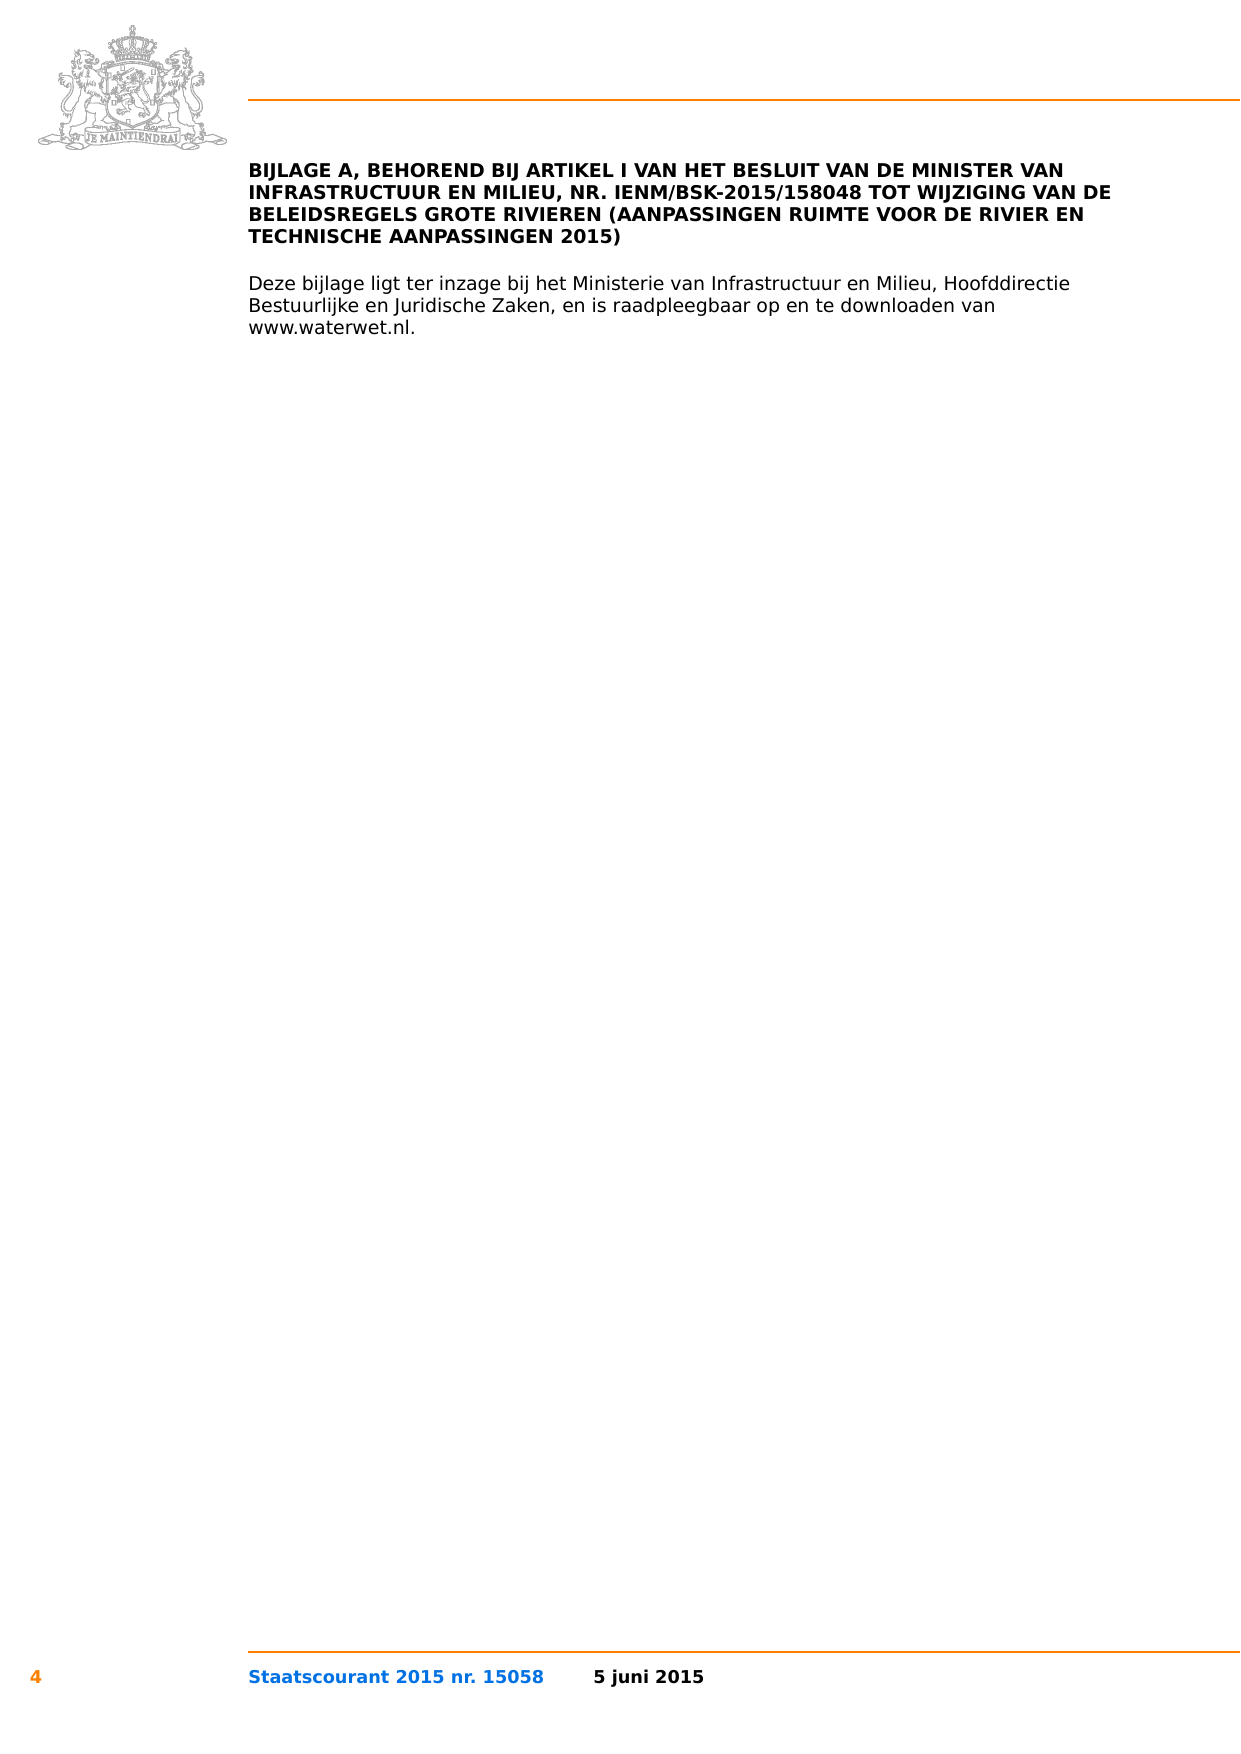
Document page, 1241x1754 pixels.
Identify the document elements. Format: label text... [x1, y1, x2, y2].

picture [38, 25, 227, 150]
subtitle BIJLAGE A, BEHOREND BIJ ARTIKEL I VAN HET BESLUIT VAN DE MINISTER VAN INFRASTRUCTUUR EN MILIEU, NR. IENM/BSK-2015/158048 TOT WIJZIGING VAN DE BELEIDSREGELS GROTE RIVIEREN (AANPASSINGEN RUIMTE VOOR DE RIVIER EN TECHNISCHE AANPASSINGEN 2015) [248, 160, 1163, 248]
text Deze bijlage ligt ter inzage bij het Ministerie van Infrastructuur en Milieu, Hoofddirectie Bestuurlijke en Juridische Zaken, en is raadpleegbaar op en te downloaden van www.waterwet.nl. [248, 273, 1163, 339]
